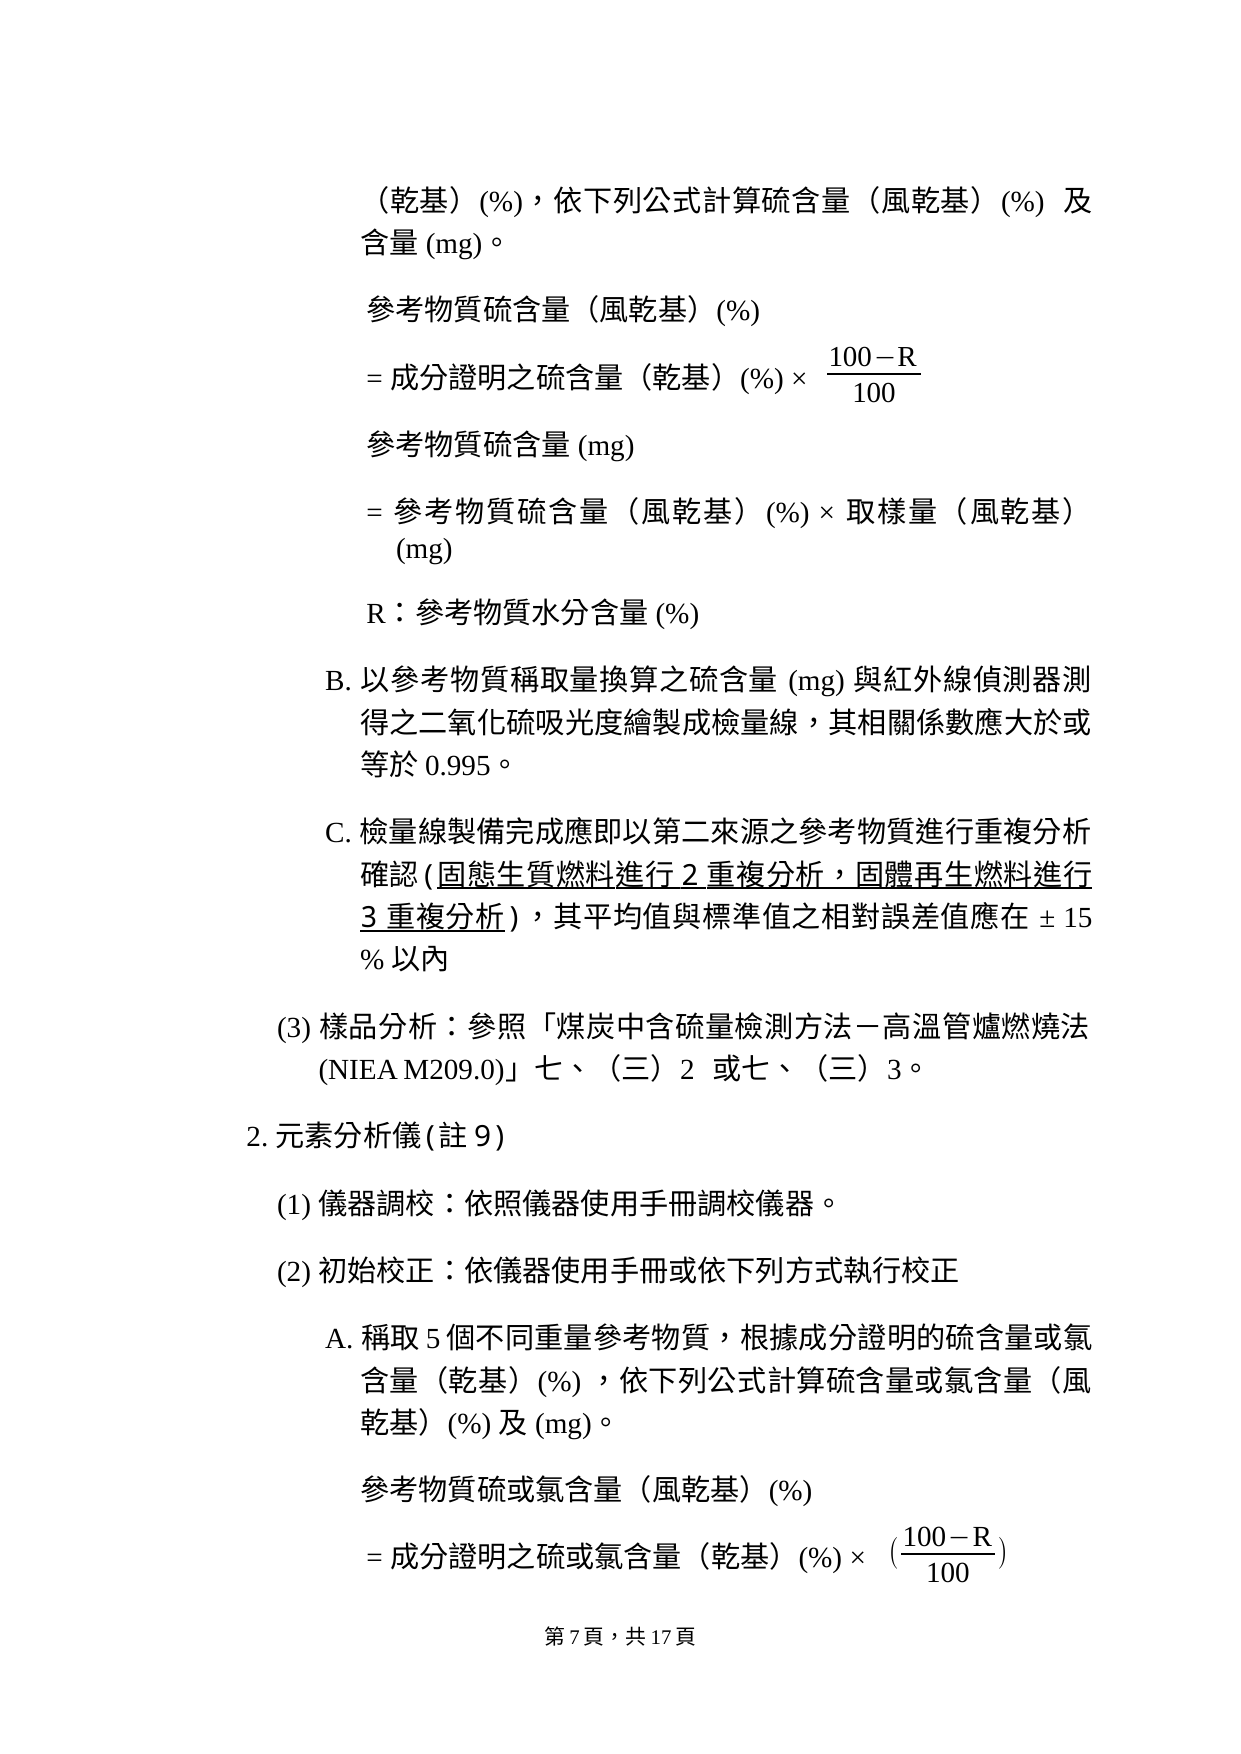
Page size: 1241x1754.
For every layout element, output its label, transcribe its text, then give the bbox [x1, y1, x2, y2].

text (3) 樣品分析：參照「煤炭中含硫量檢測方法－高溫管爐燃燒法 (NIEA M209.0)」七、（三）2 或七、（三）3。 [277, 1003, 1092, 1088]
text R：參考物質水分含量 (%) [295, 589, 1092, 632]
text = 參考物質硫含量（風乾基）(%) × 取樣量（風乾基）(mg) [366, 489, 1092, 564]
text (2) 初始校正：依儀器使用手冊或依下列方式執行校正 [277, 1247, 1092, 1290]
text B. 以參考物質稱取量換算之硫含量 (mg) 與紅外線偵測器測得之二氧化硫吸光度繪製成檢量線，其相關係數應大於或等於 0.995。 [325, 657, 1092, 784]
text (1) 儀器調校：依照儀器使用手冊調校儀器。 [277, 1180, 1092, 1222]
text （乾基）(%)，依下列公式計算硫含量（風乾基）(%) 及含量 (mg)。 [325, 177, 1092, 262]
text = 成分證明之硫或氯含量（乾基）(%) × [360, 1534, 1092, 1576]
text 2. 元素分析儀(註9) [246, 1113, 1092, 1155]
text A. 稱取5個不同重量參考物質，根據成分證明的硫含量或氯含量（乾基）(%) ，依下列公式計算硫含量或氯含量（風乾基）(%) 及 (mg)。 [325, 1315, 1092, 1442]
text = 成分證明之硫含量（乾基）(%) × [295, 354, 1092, 396]
text 參考物質硫含量 (mg) [295, 421, 1092, 464]
text C. 檢量線製備完成應即以第二來源之參考物質進行重複分析確認(固態生質燃料進行2 重複分析，固體再生燃料進行3 重複分析)，其平均值與標準值之相對誤差值應在 ± 15 % 以內 [325, 809, 1092, 978]
text 參考物質硫含量（風乾基）(%) [295, 287, 1092, 329]
text 參考物質硫或氯含量（風乾基）(%) [331, 1467, 1092, 1509]
